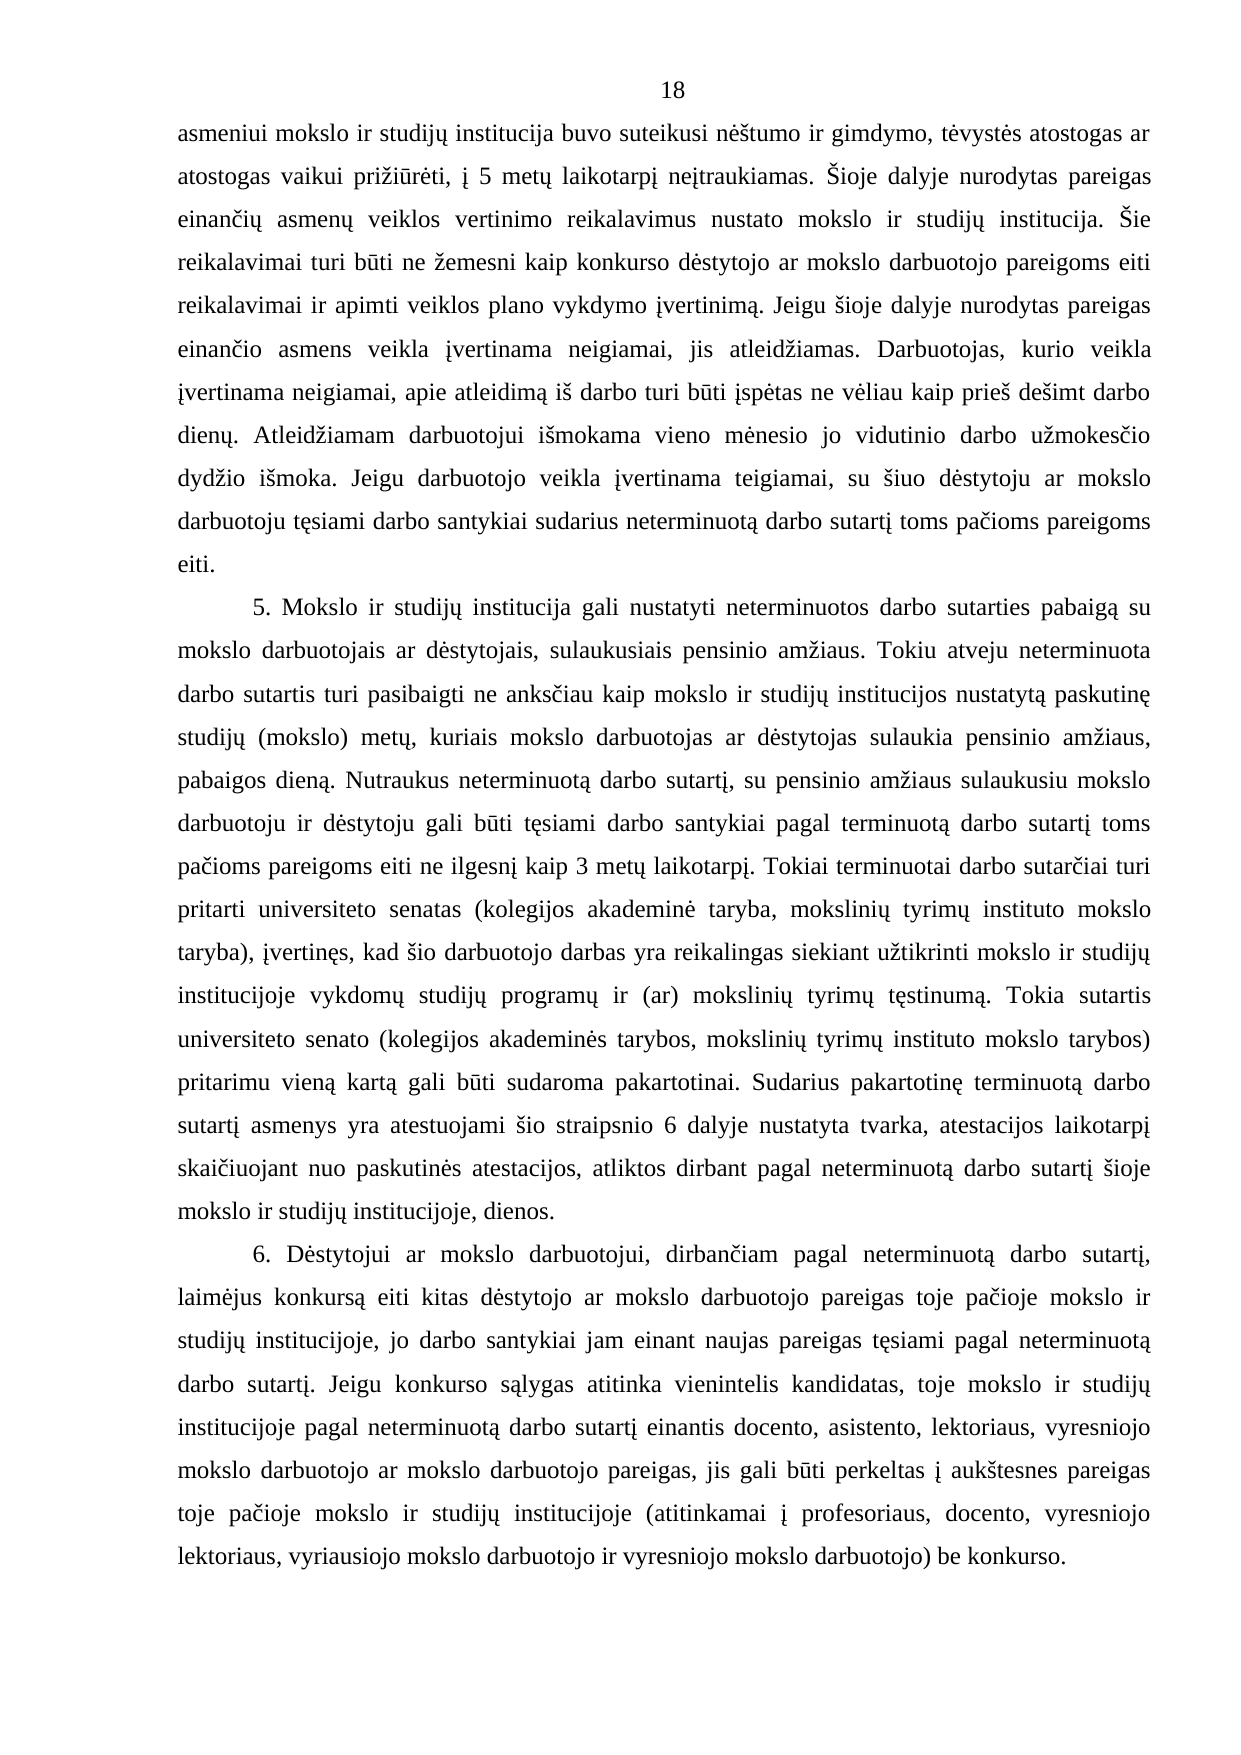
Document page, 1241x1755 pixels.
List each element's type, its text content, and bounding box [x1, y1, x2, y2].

text 5. Mokslo ir studijų institucija gali nustatyti neterminuotos darbo sutarties pabaigą su mokslo darbuotojais ar dėstytojais, sulaukusiais pensinio amžiaus. Tokiu atveju neterminuota darbo sutartis turi pasibaigti ne anksčiau kaip mokslo ir studijų institucijos nustatytą paskutinę studijų (mokslo) metų, kuriais mokslo darbuotojas ar dėstytojas sulaukia pensinio amžiaus, pabaigos dieną. Nutraukus neterminuotą darbo sutartį, su pensinio amžiaus sulaukusiu mokslo darbuotoju ir dėstytoju gali būti tęsiami darbo santykiai pagal terminuotą darbo sutartį toms pačioms pareigoms eiti ne ilgesnį kaip 3 metų laikotarpį. Tokiai terminuotai darbo sutarčiai turi pritarti universiteto senatas (kolegijos akademinė taryba, mokslinių tyrimų instituto mokslo taryba), įvertinęs, kad šio darbuotojo darbas yra reikalingas siekiant užtikrinti mokslo ir studijų institucijoje vykdomų studijų programų ir (ar) mokslinių tyrimų tęstinumą. Tokia sutartis universiteto senato (kolegijos akademinės tarybos, mokslinių tyrimų instituto mokslo tarybos) pritarimu vieną kartą gali būti sudaroma pakartotinai. Sudarius pakartotinę terminuotą darbo sutartį asmenys yra atestuojami šio straipsnio 6 dalyje nustatyta tvarka, atestacijos laikotarpį skaičiuojant nuo paskutinės atestacijos, atliktos dirbant pagal neterminuotą darbo sutartį šioje mokslo ir studijų institucijoje, dienos. [177, 592, 1152, 1225]
text asmeniui mokslo ir studijų institucija buvo suteikusi nėštumo ir gimdymo, tėvystės atostogas ar atostogas vaikui prižiūrėti, į 5 metų laikotarpį neįtraukiamas. Šioje dalyje nurodytas pareigas einančių asmenų veiklos vertinimo reikalavimus nustato mokslo ir studijų institucija. Šie reikalavimai turi būti ne žemesni kaip konkurso dėstytojo ar mokslo darbuotojo pareigoms eiti reikalavimai ir apimti veiklos plano vykdymo įvertinimą. Jeigu šioje dalyje nurodytas pareigas einančio asmens veikla įvertinama neigiamai, jis atleidžiamas. Darbuotojas, kurio veikla įvertinama neigiamai, apie atleidimą iš darbo turi būti įspėtas ne vėliau kaip prieš dešimt darbo dienų. Atleidžiamam darbuotojui išmokama vieno mėnesio jo vidutinio darbo užmokesčio dydžio išmoka. Jeigu darbuotojo veikla įvertinama teigiamai, su šiuo dėstytoju ar mokslo darbuotoju tęsiami darbo santykiai sudarius neterminuotą darbo sutartį toms pačioms pareigoms eiti. [177, 118, 1152, 578]
text 6. Dėstytojui ar mokslo darbuotojui, dirbančiam pagal neterminuotą darbo sutartį, laimėjus konkursą eiti kitas dėstytojo ar mokslo darbuotojo pareigas toje pačioje mokslo ir studijų institucijoje, jo darbo santykiai jam einant naujas pareigas tęsiami pagal neterminuotą darbo sutartį. Jeigu konkurso sąlygas atitinka vienintelis kandidatas, toje mokslo ir studijų institucijoje pagal neterminuotą darbo sutartį einantis docento, asistento, lektoriaus, vyresniojo mokslo darbuotojo ar mokslo darbuotojo pareigas, jis gali būti perkeltas į aukštesnes pareigas toje pačioje mokslo ir studijų institucijoje (atitinkamai į profesoriaus, docento, vyresniojo lektoriaus, vyriausiojo mokslo darbuotojo ir vyresniojo mokslo darbuotojo) be konkurso. [177, 1239, 1152, 1570]
